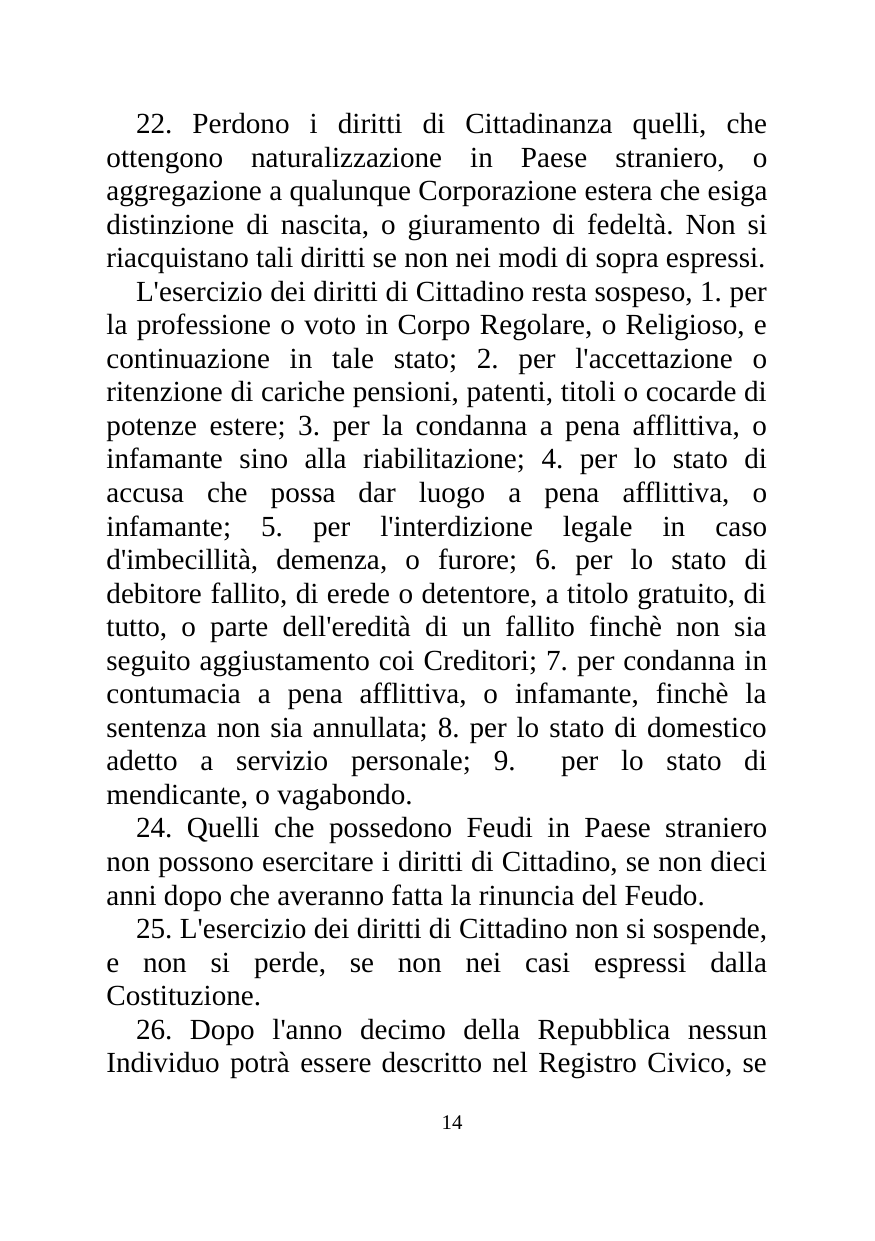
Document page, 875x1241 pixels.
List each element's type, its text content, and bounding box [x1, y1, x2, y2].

text L'esercizio dei diritti di Cittadino resta sospeso, 1. per la professione o voto in Corpo Regolare, o Religioso, e continuazione in tale stato; 2. per l'accettazione o ritenzione di cariche pensioni, patenti, titoli o cocarde di potenze estere; 3. per la condanna a pena afflittiva, o infamante sino alla riabilitazione; 4. per lo stato di accusa che possa dar luogo a pena afflittiva, o infamante; 5. per l'interdizione legale in caso d'imbecillità, demenza, o furore; 6. per lo stato di debitore fallito, di erede o detentore, a titolo gratuito, di tutto, o parte dell'eredità di un fallito finchè non sia seguito aggiustamento coi Creditori; 7. per condanna in contumacia a pena afflittiva, o infamante, finchè la sentenza non sia annullata; 8. per lo stato di domestico adetto a servizio personale; 9. per lo stato di mendicante, o vagabondo. [106, 274, 768, 811]
text 22. Perdono i diritti di Cittadinanza quelli, che ottengono naturalizzazione in Paese straniero, o aggregazione a qualunque Corporazione estera che esiga distinzione di nascita, o giuramento di fedeltà. Non si riacquistano tali diritti se non nei modi di sopra espressi. [106, 106, 768, 274]
text 26. Dopo l'anno decimo della Repubblica nessun Individuo potrà essere descritto nel Registro Civico, se [106, 1012, 768, 1079]
text 25. L'esercizio dei diritti di Cittadino non si sospende, e non si perde, se non nei casi espressi dalla Costituzione. [106, 911, 768, 1012]
text 24. Quelli che possedono Feudi in Paese straniero non possono esercitare i diritti di Cittadino, se non dieci anni dopo che averanno fatta la rinuncia del Feudo. [106, 811, 768, 911]
